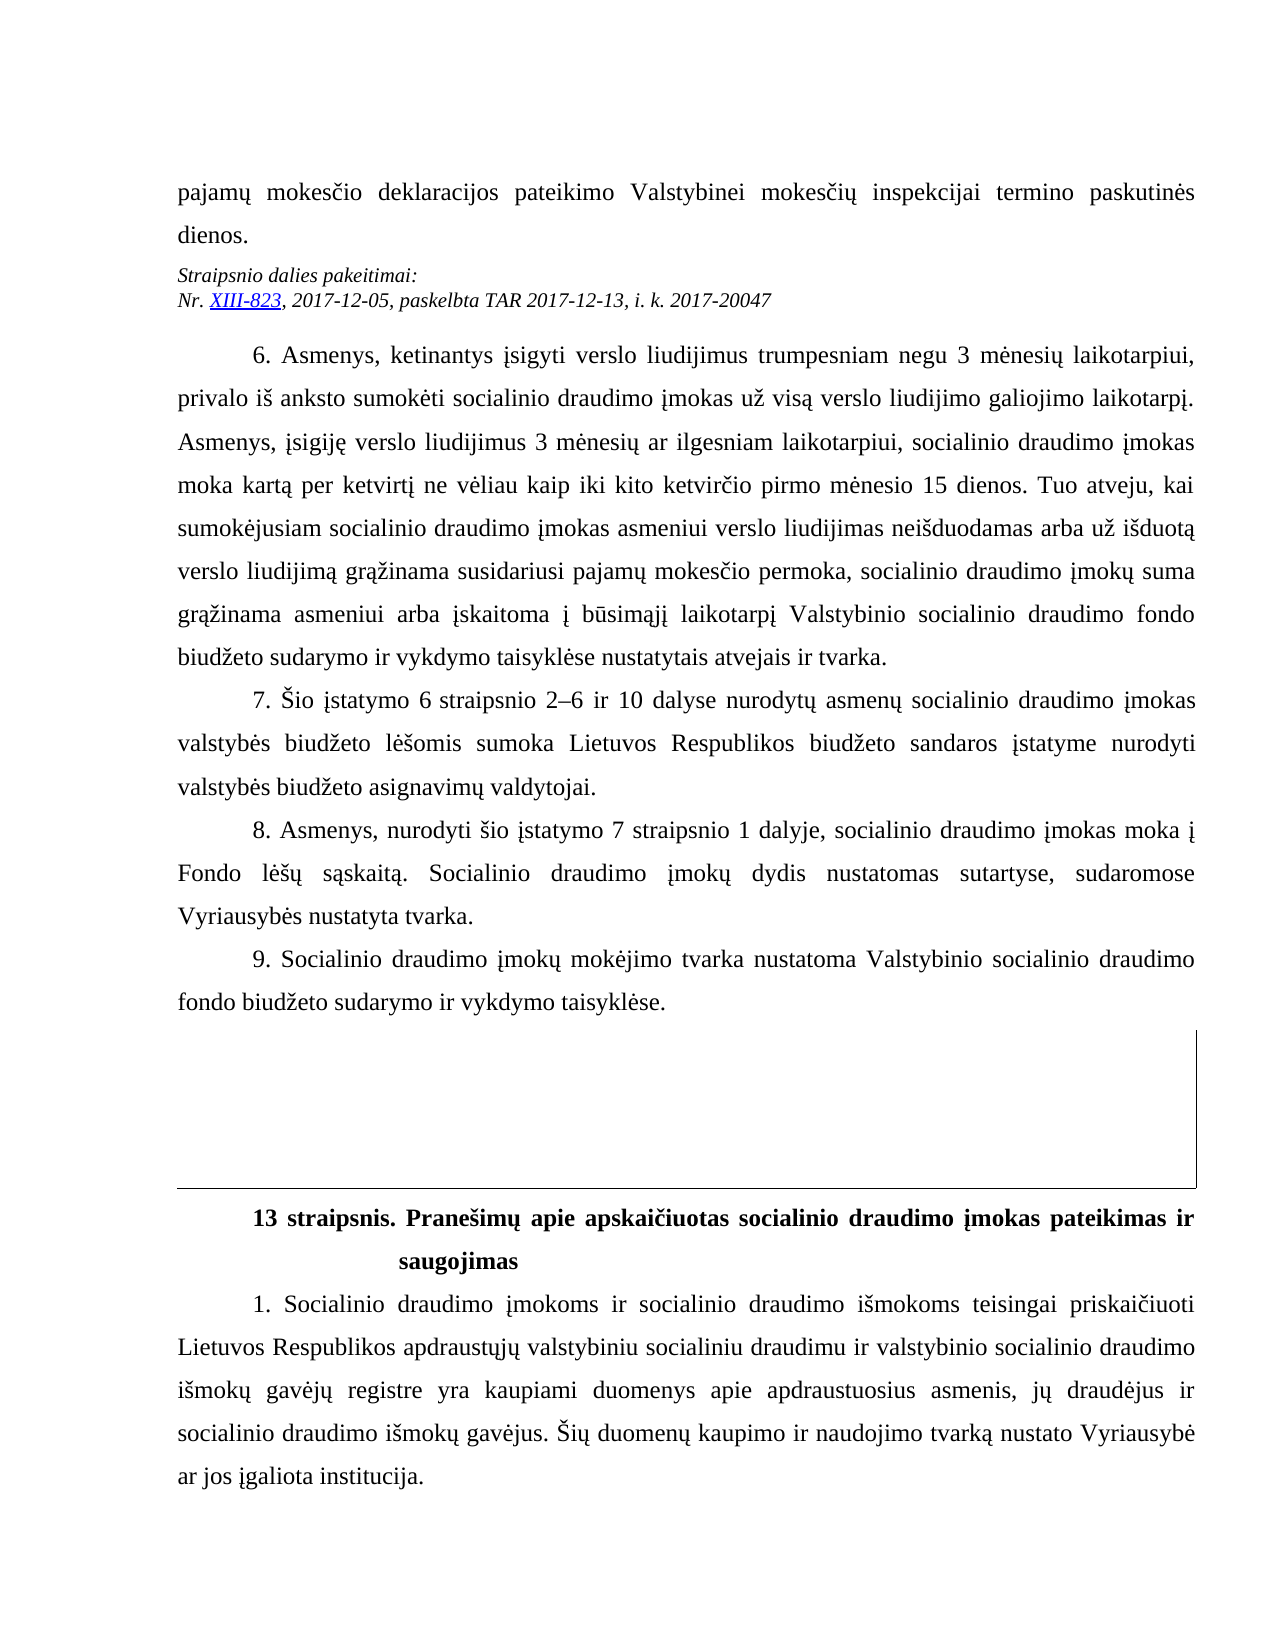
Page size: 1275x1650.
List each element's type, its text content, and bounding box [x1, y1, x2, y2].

text 13 straipsnis. Pranešimų apie apskaičiuotas socialinio draudimo įmokas pateikimas ir saugojimas [252, 1203, 1196, 1274]
text pajamų mokesčio deklaracijos pateikimo Valstybinei mokesčių inspekcijai termino paskutinės dienos. [177, 177, 1196, 249]
text 6. Asmenys, ketinantys įsigyti verslo liudijimus trumpesniam negu 3 mėnesių laikotarpiui, privalo iš anksto sumokėti socialinio draudimo įmokas už visą verslo liudijimo galiojimo laikotarpį. Asmenys, įsigiję verslo liudijimus 3 mėnesių ar ilgesniam laikotarpiui, socialinio draudimo įmokas moka kartą per ketvirtį ne vėliau kaip iki kito ketvirčio pirmo mėnesio 15 dienos. Tuo atveju, kai sumokėjusiam socialinio draudimo įmokas asmeniui verslo liudijimas neišduodamas arba už išduotą verslo liudijimą grąžinama susidariusi pajamų mokesčio permoka, socialinio draudimo įmokų suma grąžinama asmeniui arba įskaitoma į būsimąjį laikotarpį Valstybinio socialinio draudimo fondo biudžeto sudarymo ir vykdymo taisyklėse nustatytais atvejais ir tvarka. [177, 340, 1196, 671]
text 7. Šio įstatymo 6 straipsnio 2–6 ir 10 dalyse nurodytų asmenų socialinio draudimo įmokas valstybės biudžeto lėšomis sumoka Lietuvos Respublikos biudžeto sandaros įstatyme nurodyti valstybės biudžeto asignavimų valdytojai. [177, 685, 1196, 800]
text 1. Socialinio draudimo įmokoms ir socialinio draudimo išmokoms teisingai priskaičiuoti Lietuvos Respublikos apdraustųjų valstybiniu socialiniu draudimu ir valstybinio socialinio draudimo išmokų gavėjų registre yra kaupiami duomenys apie apdraustuosius asmenis, jų draudėjus ir socialinio draudimo išmokų gavėjus. Šių duomenų kaupimo ir naudojimo tvarką nustato Vyriausybė ar jos įgaliota institucija. [177, 1289, 1196, 1490]
text 8. Asmenys, nurodyti šio įstatymo 7 straipsnio 1 dalyje, socialinio draudimo įmokas moka į Fondo lėšų sąskaitą. Socialinio draudimo įmokų dydis nustatomas sutartyse, sudaromose Vyriausybės nustatyta tvarka. [177, 815, 1196, 930]
text Nr. XIII-823, 2017-12-05, paskelbta TAR 2017-12-13, i. k. 2017-20047 [177, 287, 1196, 312]
text 9. Socialinio draudimo įmokų mokėjimo tvarka nustatoma Valstybinio socialinio draudimo fondo biudžeto sudarymo ir vykdymo taisyklėse. [177, 944, 1196, 1016]
text Straipsnio dalies pakeitimai: [177, 263, 1196, 287]
